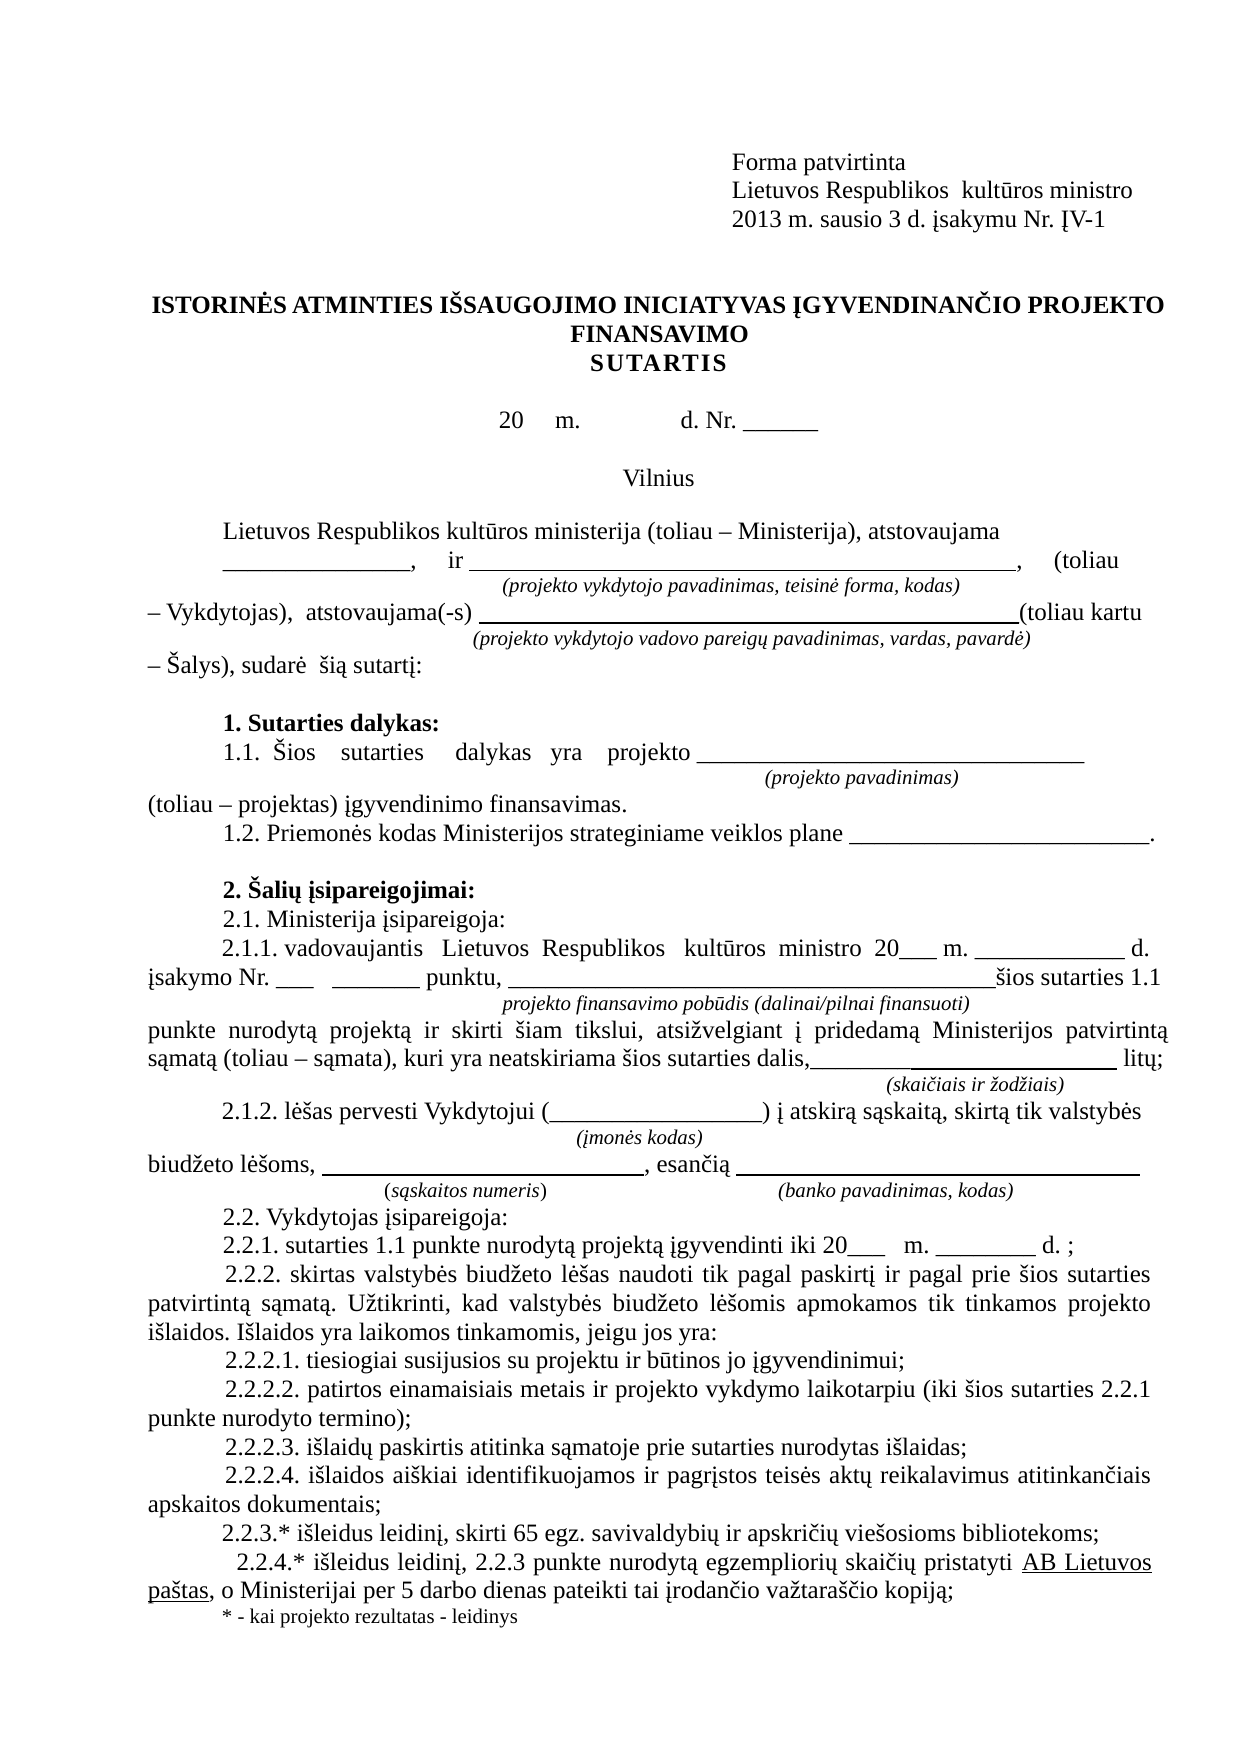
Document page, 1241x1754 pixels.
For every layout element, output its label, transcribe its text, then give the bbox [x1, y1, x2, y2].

text 2.1.2. lėšas pervesti Vykdytojui (_________________) į atskirą sąskaitą, skirtą tik valstybės [148, 1096, 1152, 1125]
text SUTARTIS [148, 348, 1169, 377]
text (sąskaitos numeris) (banko pavadinimas, kodas) [384, 1178, 1154, 1202]
text ISTORINĖS ATMINTIES IŠSAUGOJIMO INICIATYVAS ĮGYVENDINANČIO PROJEKTO FINANSAVIMO [148, 291, 1169, 348]
text (skaičiais ir žodžiais) [886, 1072, 1152, 1096]
text 1.2. Priemonės kodas Ministerijos strateginiame veiklos plane ________________________. [148, 818, 1169, 847]
text 1.1. Šios sutarties dalykas yra projekto _______________________________ [148, 737, 1169, 765]
text _______________, ir , (toliau [148, 545, 1169, 573]
text (projekto vykdytojo pavadinimas, teisinė forma, kodas) [502, 573, 1169, 597]
text 1. Sutarties dalykas: [148, 708, 1169, 737]
text 2.2.2.4. išlaidos aiškiai identifikuojamos ir pagrįstos teisės aktų reikalavimus atitinkančiais apskaitos dokumentais; [148, 1461, 1152, 1518]
text Lietuvos Respublikos kultūros ministerija (toliau – Ministerija), atstovaujama [148, 516, 1169, 545]
text (įmonės kodas) [576, 1125, 1169, 1149]
text 2. Šalių įsipareigojimai: [148, 876, 1169, 904]
text 2.2.1. sutarties 1.1 punkte nurodytą projektą įgyvendinti iki 20___ m. ________ d. ; [148, 1231, 1152, 1259]
text 2.1. Ministerija įsipareigoja: [148, 904, 1169, 933]
text 2.2.3.* išleidus leidinį, skirti 65 egz. savivaldybių ir apskričių viešosioms bibliotekoms; [148, 1518, 1152, 1547]
text įsakymo Nr. ___ _______ punktu, _______________________________________šios sutarties 1.1 [148, 962, 1169, 991]
text biudžeto lėšoms, , esančią ___________ [148, 1149, 1154, 1178]
text 2013 m. sausio 3 d. įsakymu Nr. ĮV-1 [732, 204, 1169, 233]
text * - kai projekto rezultatas - leidinys [222, 1604, 1152, 1628]
text 2.2.2.3. išlaidų paskirtis atitinka sąmatoje prie sutarties nurodytas išlaidas; [148, 1432, 1152, 1461]
text 2.1.1. vadovaujantis Lietuvos Respublikos kultūros ministro 20___ m. ____________ d. [148, 933, 1169, 962]
text Vilnius [148, 463, 1169, 492]
text 2.2.4.* išleidus leidinį, 2.2.3 punkte nurodytą egzempliorių skaičių pristatyti AB Lietuvos paštas, o Ministerijai per 5 darbo dienas pateikti tai įrodančio važtaraščio kopiją; [148, 1547, 1152, 1604]
text (projekto vykdytojo vadovo pareigų pavadinimas, vardas, pavardė) [473, 626, 1154, 650]
text 2.2.2.1. tiesiogiai susijusios su projektu ir būtinos jo įgyvendinimui; [148, 1346, 1152, 1374]
text Lietuvos Respublikos kultūros ministro [732, 176, 1169, 204]
text punkte nurodytą projektą ir skirti šiam tikslui, atsižvelgiant į pridedamą Ministerijos patvirtintą sąmatą (toliau – sąmata), kuri yra neatskiriama šios sutarties dalis,________________________ litų; [148, 1015, 1169, 1072]
text 2.2.2.2. patirtos einamaisiais metais ir projekto vykdymo laikotarpiu (iki šios sutarties 2.2.1 punkte nurodyto termino); [148, 1374, 1152, 1432]
text – Vykdytojas), atstovaujama(-s) ______________________________(toliau kartu [148, 597, 1154, 626]
text projekto finansavimo pobūdis (dalinai/pilnai finansuoti) [148, 991, 1169, 1015]
text (toliau – projektas) įgyvendinimo finansavimas. [148, 789, 1169, 818]
text (projekto pavadinimas) [764, 765, 1169, 789]
text – Šalys), sudarė šią sutartį: [148, 650, 1169, 679]
text Forma patvirtinta [732, 147, 1169, 176]
text 2.2.2. skirtas valstybės biudžeto lėšas naudoti tik pagal paskirtį ir pagal prie šios sutarties patvirtintą sąmatą. Užtikrinti, kad valstybės biudžeto lėšomis apmokamos tik tinkamos projekto išlaidos. Išlaidos yra laikomos tinkamomis, jeigu jos yra: [148, 1259, 1152, 1346]
text 2.2. Vykdytojas įsipareigoja: [148, 1202, 1169, 1231]
text 20 m. d. Nr. ______ [148, 406, 1169, 434]
